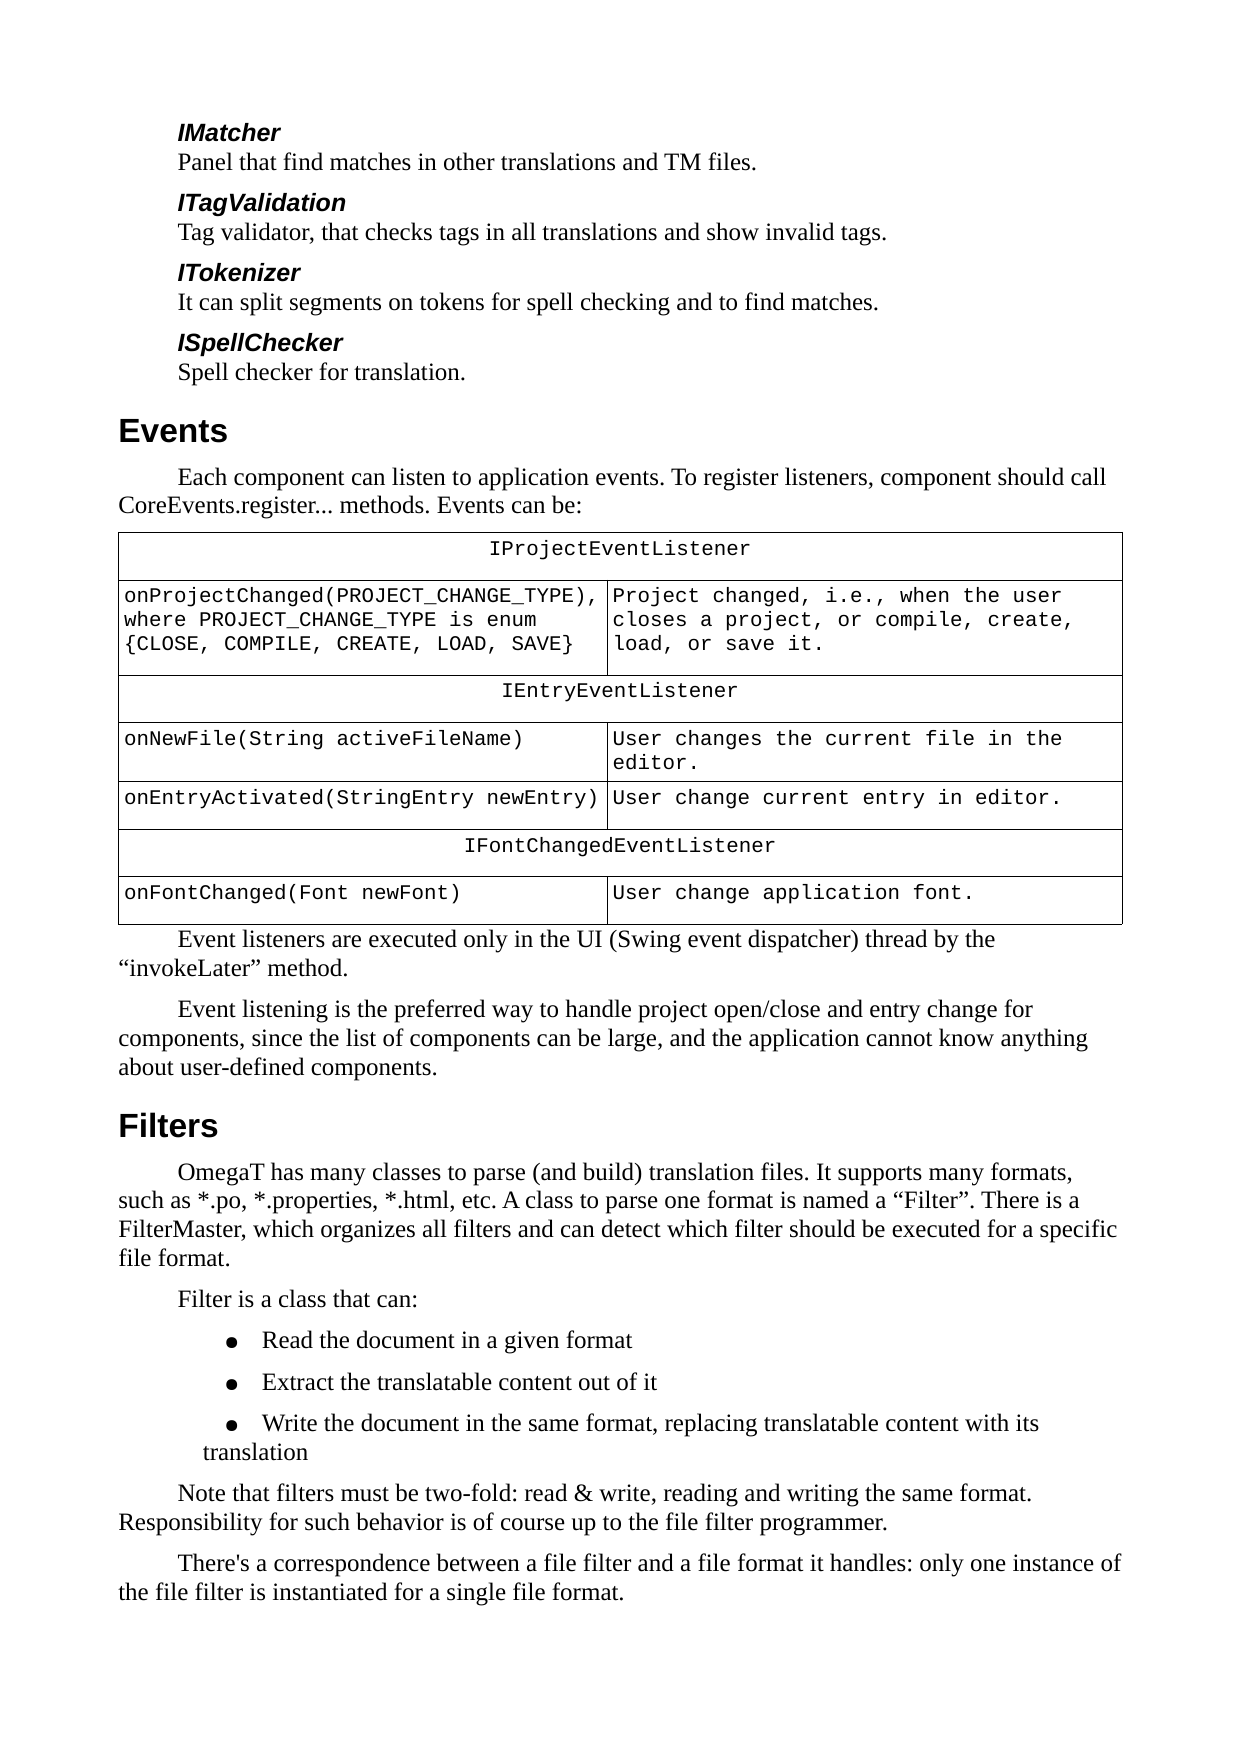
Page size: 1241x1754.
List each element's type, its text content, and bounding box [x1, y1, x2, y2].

text There's a correspondence between a file filter and a file format it handles: only one instance of the file filter is instantiated for a single file format. [118, 1548, 1122, 1605]
text Note that filters must be two-fold: read & write, reading and writing the same format. Responsibility for such behavior is of course up to the file filter programmer. [118, 1478, 1122, 1535]
text Each component can listen to application events. To register listeners, component should call CoreEvents.register... methods. Events can be: [118, 462, 1122, 519]
subtitle ITagValidation [177, 188, 1122, 217]
subtitle IMatcher [177, 118, 1122, 147]
text It can split segments on tokens for spell checking and to find matches. [118, 287, 1122, 316]
table_cell User change current entry in editor. [608, 782, 1122, 829]
list Read the document in a given format [165, 1325, 1122, 1354]
text Tag validator, that checks tags in all translations and show invalid tags. [118, 217, 1122, 246]
text Filter is a class that can: [118, 1284, 1122, 1313]
table_cell IEntryEventListener [119, 676, 1122, 722]
table_cell User changes the current file in the editor. [608, 723, 1122, 781]
text OmegaT has many classes to parse (and build) translation files. It supports many formats, such as *.po, *.properties, *.html, etc. A class to parse one format is named a “Filter”. There is a FilterMaster, which organizes all filters and can detect which filter should be executed for a specific file format. [118, 1157, 1122, 1272]
text Event listeners are executed only in the UI (Swing event dispatcher) thread by the “invokeLater” method. [118, 925, 1122, 982]
list Write the document in the same format, replacing translatable content with its translation [165, 1408, 1122, 1465]
text Event listening is the preferred way to handle project open/close and entry change for components, since the list of components can be large, and the application cannot know anything about user-defined components. [118, 994, 1122, 1081]
subtitle Filters [118, 1106, 1122, 1144]
table_cell onNewFile(String activeFileName) [119, 723, 607, 781]
table_cell Project changed, i.e., when the user closes a project, or compile, create, load, or save it. [608, 581, 1122, 674]
table_cell IFontChangedEventListener [119, 830, 1122, 876]
subtitle Events [118, 411, 1122, 449]
subtitle ITokenizer [177, 258, 1122, 287]
table_cell User change application font. [608, 877, 1122, 924]
table_cell onProjectChanged(PROJECT_CHANGE_TYPE), where PROJECT_CHANGE_TYPE is enum {CLOSE, COMPILE, CREATE, LOAD, SAVE} [119, 581, 607, 674]
table_header IProjectEventListener [119, 533, 1122, 579]
text Panel that find matches in other translations and TM files. [118, 147, 1122, 176]
text Spell checker for translation. [118, 357, 1122, 386]
table_cell onFontChanged(Font newFont) [119, 877, 607, 924]
table_cell onEntryActivated(StringEntry newEntry) [119, 782, 607, 829]
list Extract the translatable content out of it [165, 1367, 1122, 1395]
subtitle ISpellChecker [177, 328, 1122, 357]
